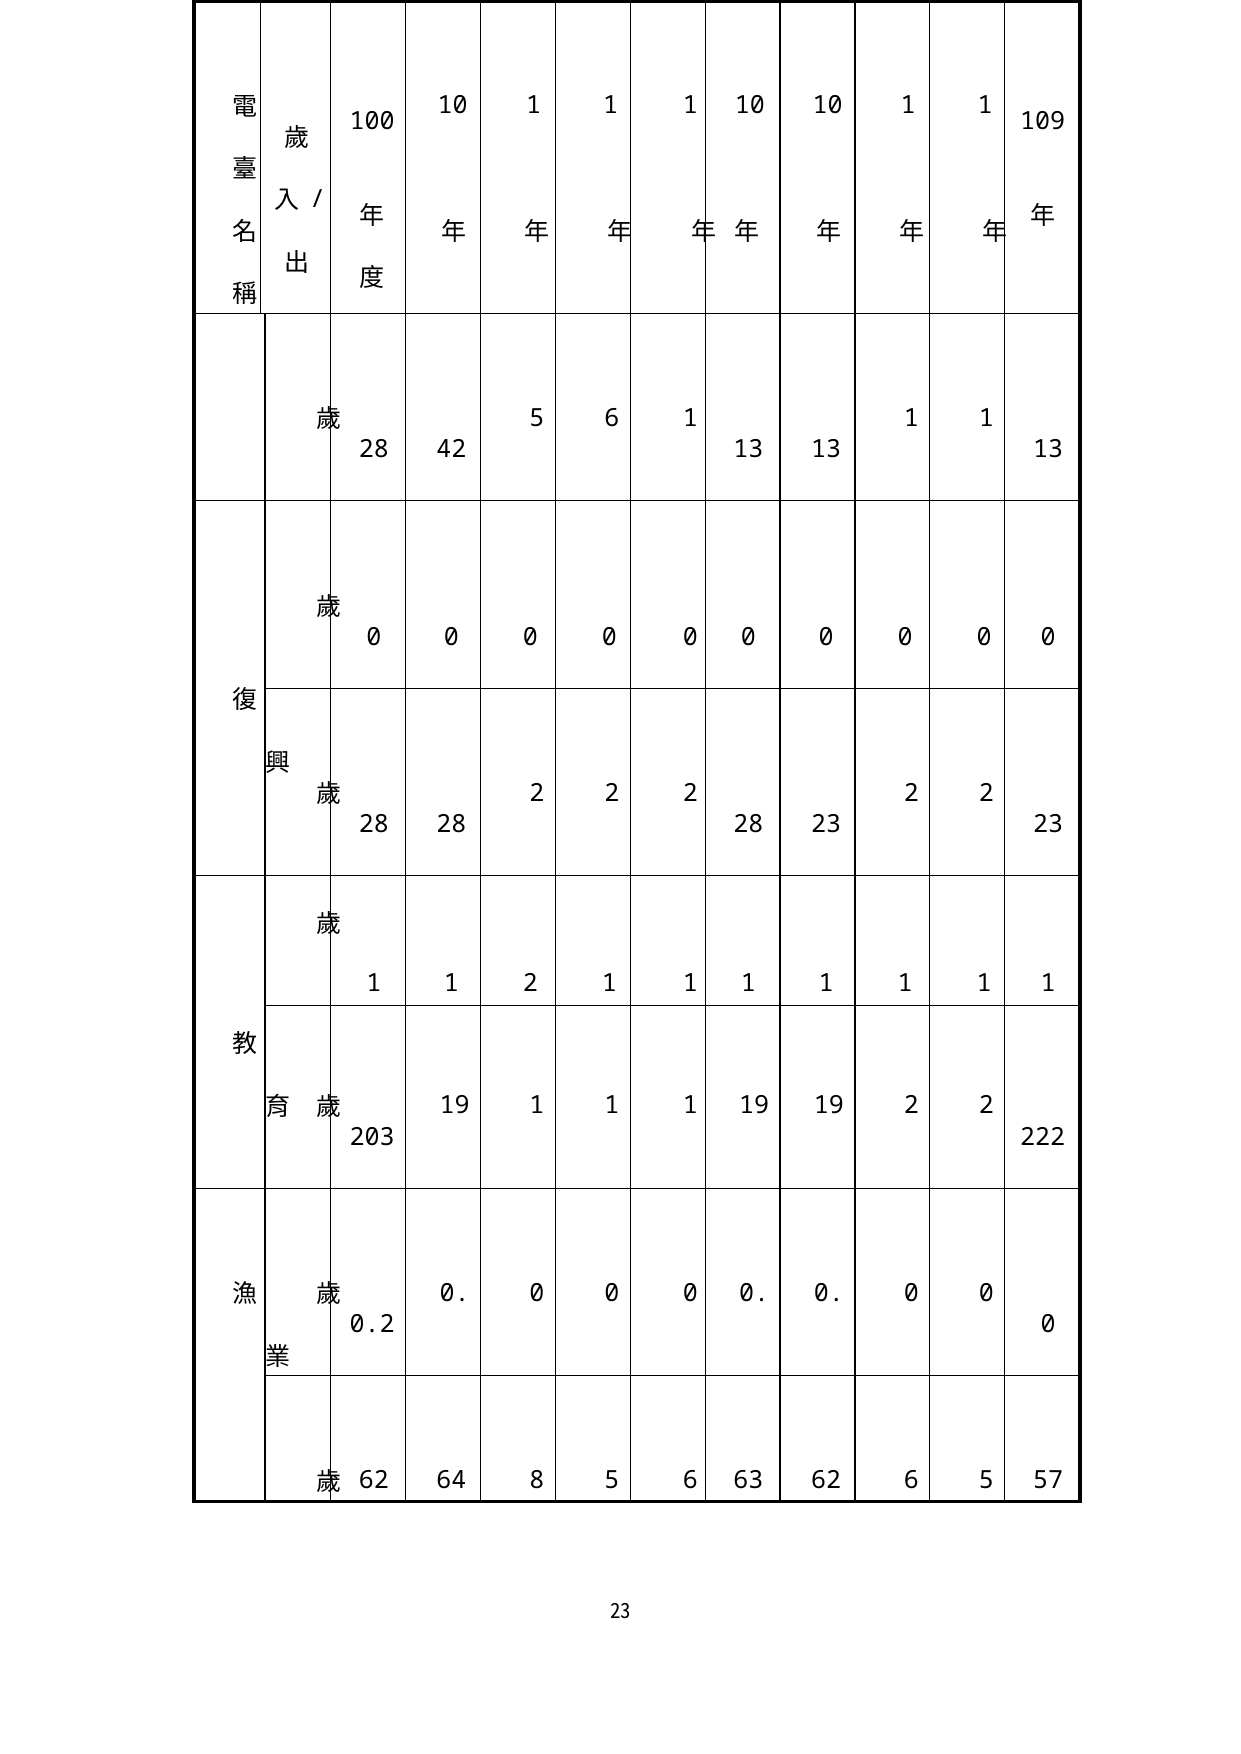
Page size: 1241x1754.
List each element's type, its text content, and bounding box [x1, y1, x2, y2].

table_cell 1 [781, 876, 854, 1005]
table_cell 42 [406, 314, 480, 500]
table_cell 185 [631, 1006, 705, 1187]
table_cell 1 [631, 876, 705, 1005]
table_cell 歲出 [266, 314, 330, 500]
table_cell 0 [1005, 501, 1078, 687]
table_cell 漢聲 [196, 314, 264, 500]
table_cell 28 [331, 689, 405, 875]
table_cell 207 [856, 1006, 929, 1187]
table_cell 28 [481, 689, 555, 875]
table_cell 221 [930, 1006, 1004, 1187]
table_header 104 年度 [631, 3, 705, 312]
table_cell 28 [556, 689, 630, 875]
table_cell 191 [706, 1006, 779, 1187]
table_cell 1 [930, 876, 1004, 1005]
table_cell 0.2 [556, 1189, 630, 1375]
table_cell 2 [481, 876, 555, 1005]
table_cell 62 [331, 1376, 405, 1500]
table_header 102 年度 [481, 3, 555, 312]
table_cell 1 [406, 876, 480, 1005]
table_cell 23 [781, 689, 854, 875]
table_cell 6 [631, 1376, 705, 1500]
table_header 101 年度 [406, 3, 480, 312]
table_cell 0 [856, 501, 929, 687]
table_cell 28 [631, 689, 705, 875]
table_cell 歲出 [266, 1376, 330, 1500]
table_cell 64 [406, 1376, 480, 1500]
table_cell 0.3 [706, 1189, 779, 1375]
table_header 109 年度 [1005, 3, 1078, 312]
table_cell 0 [781, 501, 854, 687]
table_cell 0 [556, 501, 630, 687]
table_cell 0 [481, 501, 555, 687]
table_header 103 年度 [556, 3, 630, 312]
table_cell 62 [781, 1376, 854, 1500]
table_cell 23 [930, 689, 1004, 875]
table_cell 6 [856, 1376, 929, 1500]
table_header 107 年度 [856, 3, 929, 312]
table_cell 1 [706, 876, 779, 1005]
table_cell 漁業 [196, 1189, 264, 1500]
table_cell 13 [1005, 314, 1078, 500]
table_cell 歲出 [266, 1006, 330, 1187]
table_cell 5 [930, 1376, 1004, 1500]
table_cell 63 [706, 1376, 779, 1500]
table_cell 28 [331, 314, 405, 500]
table_cell 28 [706, 689, 779, 875]
table_cell 0.2 [481, 1189, 555, 1375]
table_cell 0.2 [331, 1189, 405, 1375]
table_cell 1 [1005, 876, 1078, 1005]
table_cell 復興 [196, 501, 264, 875]
table_cell 0.3 [631, 1189, 705, 1375]
table_header 100 年度 [331, 3, 405, 312]
table_cell 10 [631, 314, 705, 500]
table_cell 181 [556, 1006, 630, 1187]
table_cell 13 [856, 314, 929, 500]
table_cell 歲入 [266, 501, 330, 687]
table_cell 0.4 [406, 1189, 480, 1375]
table_cell 8 [481, 1376, 555, 1500]
table_cell 203 [331, 1006, 405, 1187]
table_cell 5 [556, 1376, 630, 1500]
table_cell 0 [930, 501, 1004, 687]
table_cell 0 [706, 501, 779, 687]
table_cell 1 [331, 876, 405, 1005]
table_cell 0 [631, 501, 705, 687]
table_cell 197 [406, 1006, 480, 1187]
table_cell 歲入 [266, 1189, 330, 1375]
table_cell 歲入 [266, 876, 330, 1005]
table_cell 0 [331, 501, 405, 687]
table_cell 13 [706, 314, 779, 500]
table_cell 0.1 [930, 1189, 1004, 1375]
table_cell 28 [406, 689, 480, 875]
table_cell 13 [781, 314, 854, 500]
table_cell 13 [930, 314, 1004, 500]
table_cell 198 [781, 1006, 854, 1187]
table_header 電臺名稱 [196, 3, 260, 312]
table_cell 23 [1005, 689, 1078, 875]
table_header 108 年度 [930, 3, 1004, 312]
table_cell 0.4 [781, 1189, 854, 1375]
table_header 106 年度 [781, 3, 854, 312]
table_header 105 年度 [706, 3, 779, 312]
table_cell 23 [856, 689, 929, 875]
table_cell 51 [481, 314, 555, 500]
table_cell 0.1 [856, 1189, 929, 1375]
table_cell 0 [406, 501, 480, 687]
table_cell 57 [1005, 1376, 1078, 1500]
table_cell 歲出 [266, 689, 330, 875]
table_cell 1 [556, 876, 630, 1005]
table_cell 1 [856, 876, 929, 1005]
table_cell 181 [481, 1006, 555, 1187]
table_cell 教育 [196, 876, 264, 1187]
table_cell 222 [1005, 1006, 1078, 1187]
table_cell 0 [1005, 1189, 1078, 1375]
table_cell 61 [556, 314, 630, 500]
table_header 歲入/出 [261, 3, 330, 312]
